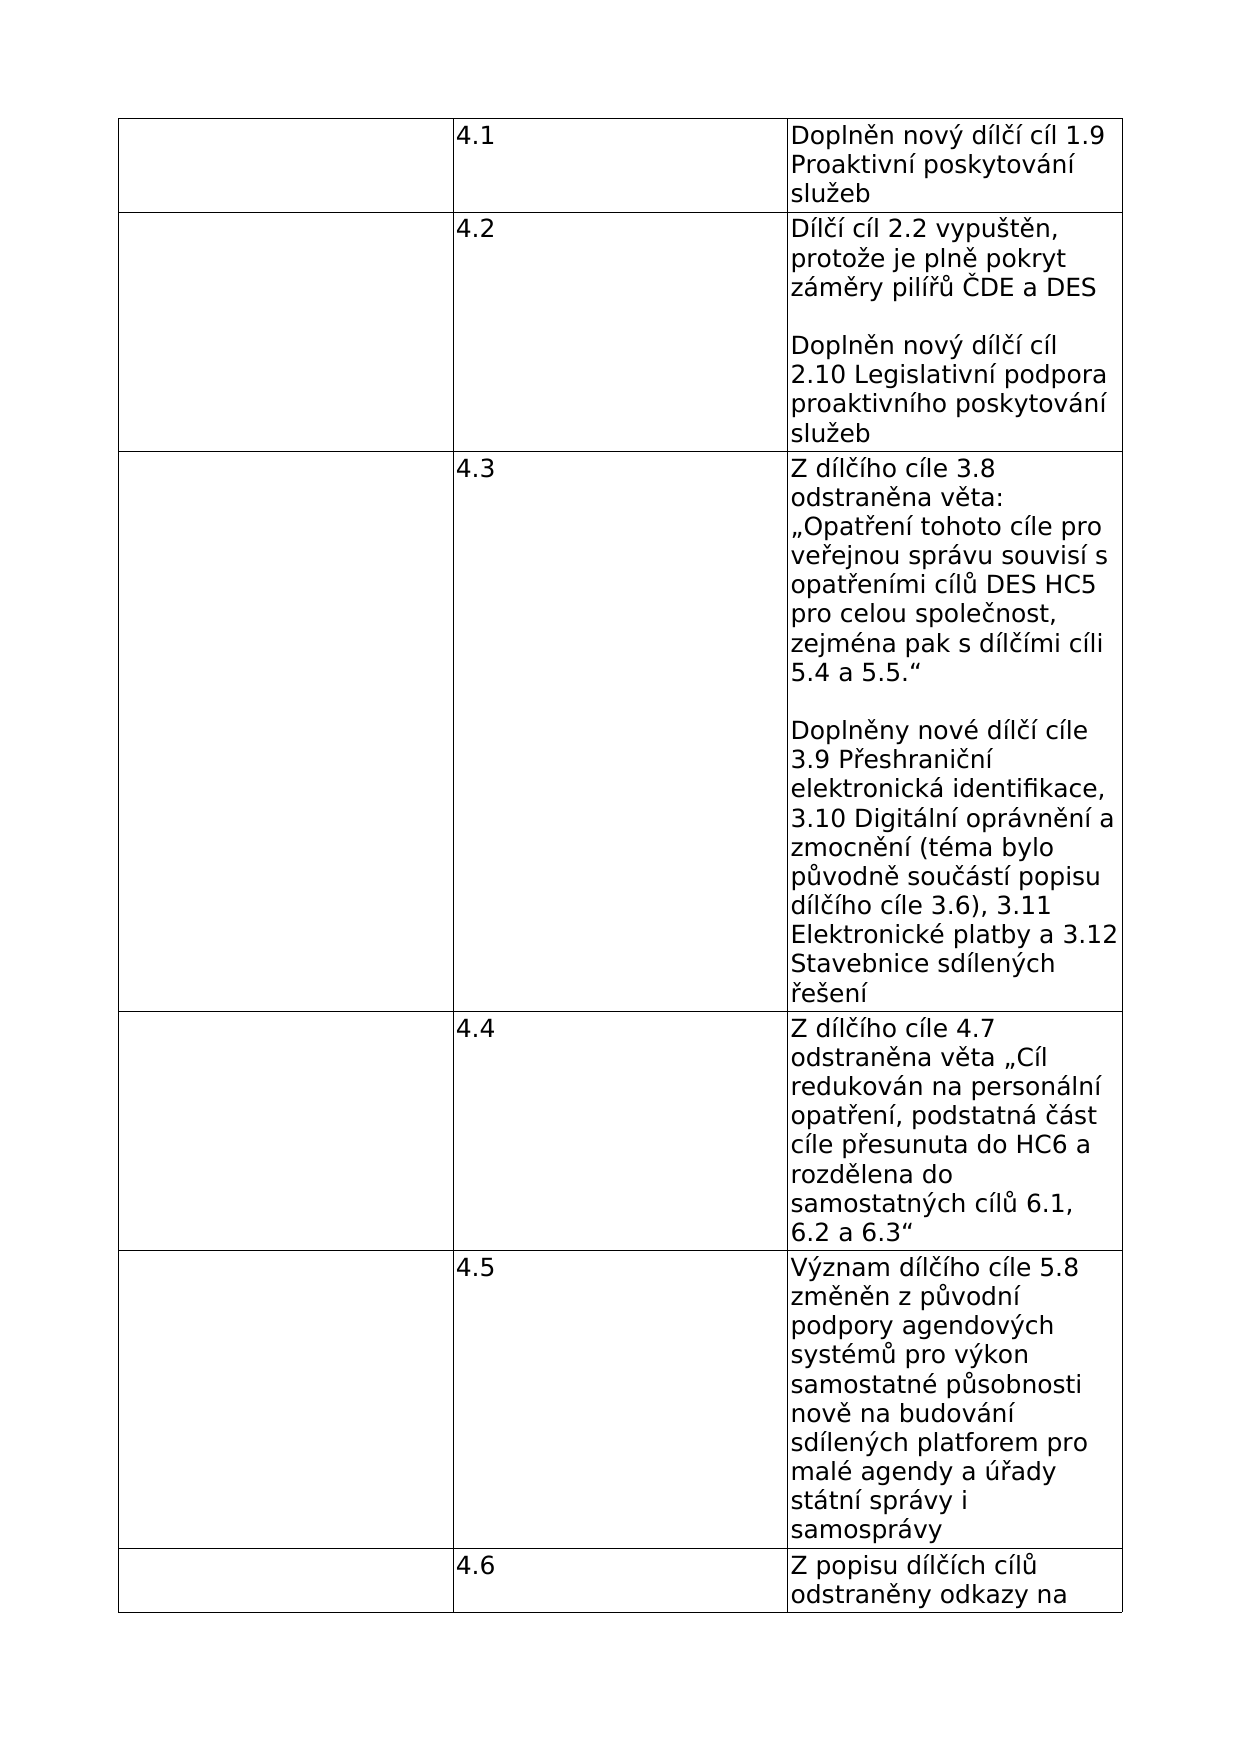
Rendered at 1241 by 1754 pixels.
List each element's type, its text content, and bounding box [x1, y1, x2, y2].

table_cell 4.3 [454, 452, 787, 1011]
table_cell [119, 452, 453, 1011]
table_cell Z dílčího cíle 4.7 odstraněna věta „Cíl redukován na personální opatření, podstatná část cíle přesunuta do HC6 a rozdělena do samostatných cílů 6.1, 6.2 a 6.3“ [788, 1012, 1122, 1250]
table_cell Význam dílčího cíle 5.8 změněn z původní podpory agendových systémů pro výkon samostatné působnosti nově na budování sdílených platforem pro malé agendy a úřady státní správy i samosprávy [788, 1251, 1122, 1548]
table_cell 4.2 [454, 213, 787, 451]
table_cell 4.5 [454, 1251, 787, 1548]
table_cell Z dílčího cíle 3.8 odstraněna věta: „Opatření tohoto cíle pro veřejnou správu souvisí s opatřeními cílů DES HC5 pro celou společnost, zejména pak s dílčími cíli 5.4 a 5.5.“ Doplněny nové dílčí cíle 3.9 Přeshraniční elektronická identifikace, 3.10 Digitální oprávnění a zmocnění (téma bylo původně součástí popisu dílčího cíle 3.6), 3.11 Elektronické platby a 3.12 Stavebnice sdílených řešení [788, 452, 1122, 1011]
table_cell [119, 1012, 453, 1250]
table_cell 4.1 [454, 119, 787, 212]
table_cell 4.6 [454, 1549, 787, 1612]
table_cell [119, 1251, 453, 1548]
table_cell Z popisu dílčích cílů odstraněny odkazy na [788, 1549, 1122, 1612]
table_cell Dílčí cíl 2.2 vypuštěn, protože je plně pokryt záměry pilířů ČDE a DES Doplněn nový dílčí cíl 2.10 Legislativní podpora proaktivního poskytování služeb [788, 213, 1122, 451]
table_cell [119, 119, 453, 212]
table_cell [119, 1549, 453, 1612]
table_cell Doplněn nový dílčí cíl 1.9 Proaktivní poskytování služeb [788, 119, 1122, 212]
table_cell 4.4 [454, 1012, 787, 1250]
table_cell [119, 213, 453, 451]
